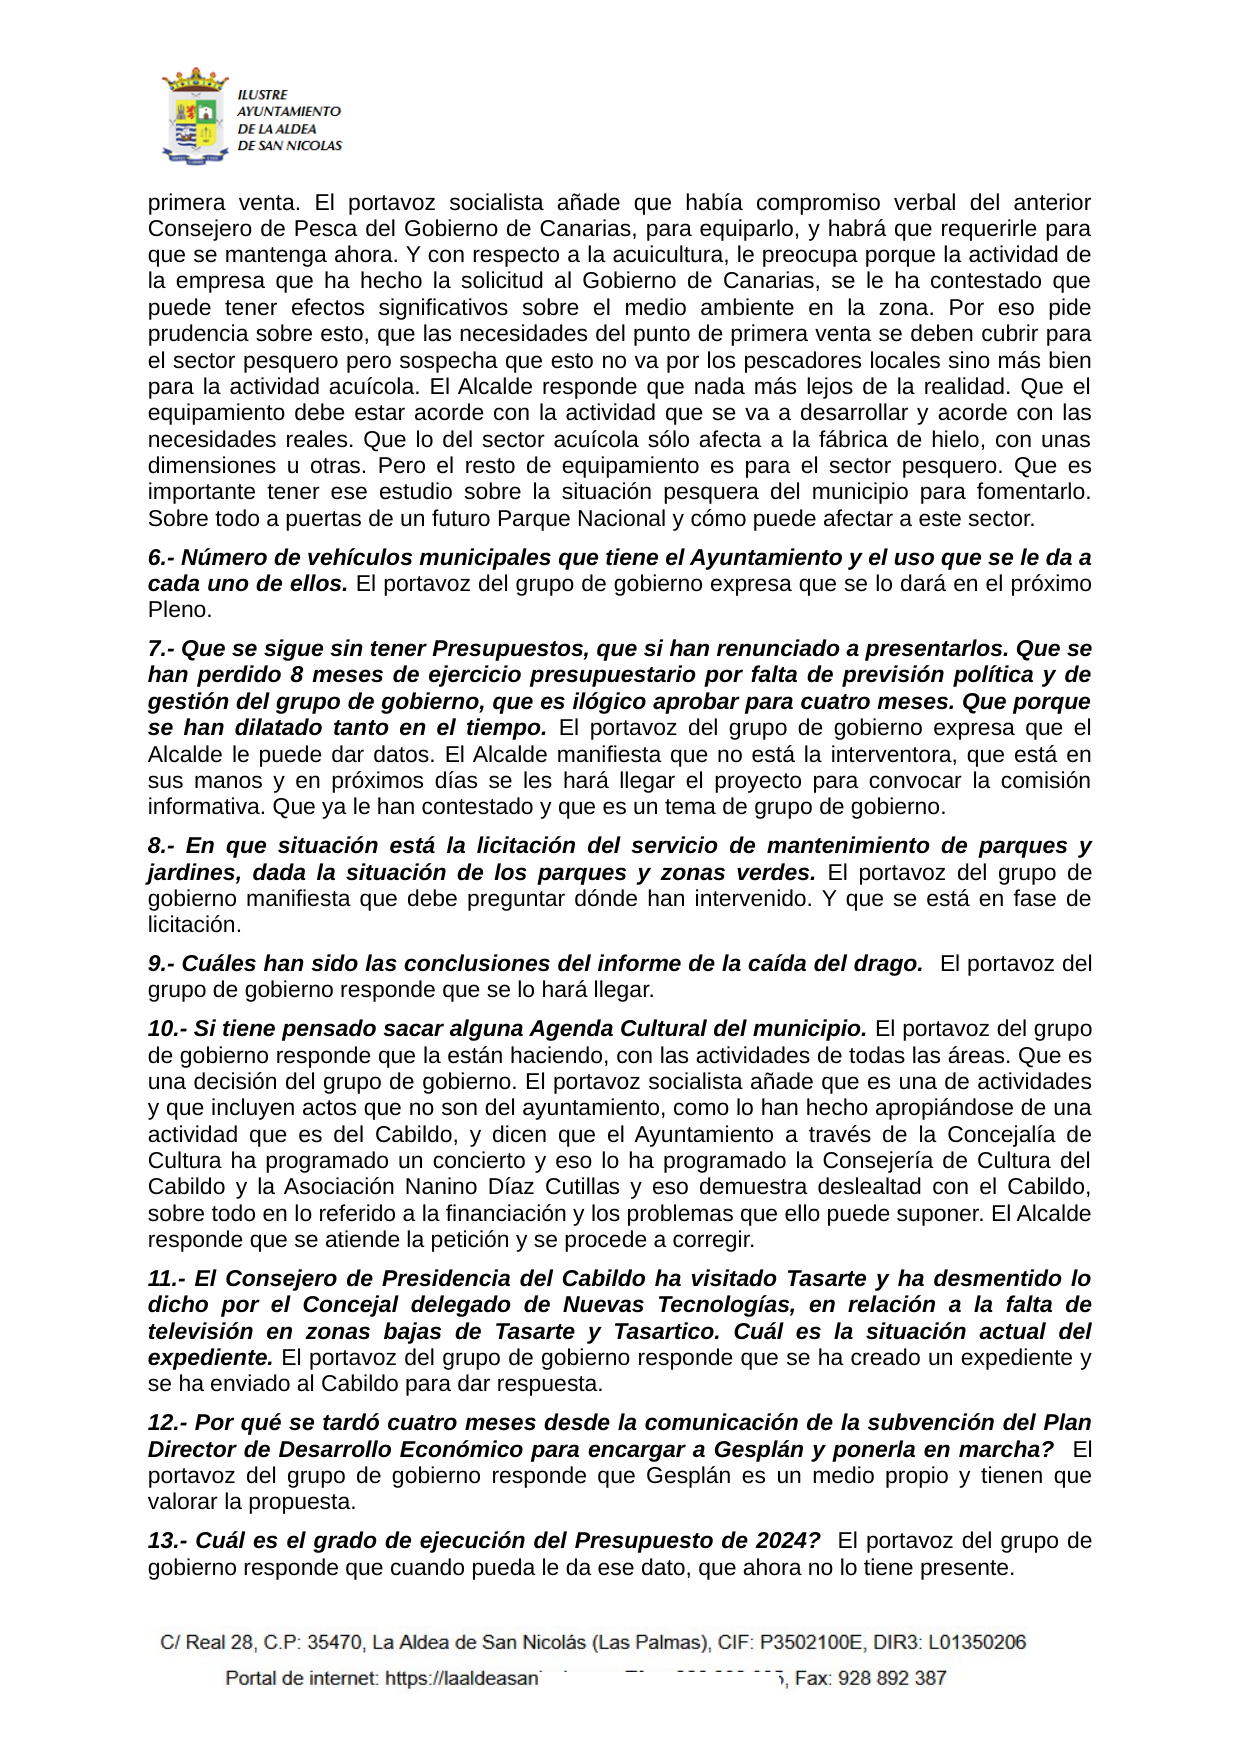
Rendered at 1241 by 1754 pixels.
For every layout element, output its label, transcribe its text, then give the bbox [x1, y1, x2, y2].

picture [148, 59, 358, 173]
text 13.- Cuál es el grado de ejecución del Presupuesto de 2024? El portavoz del grupo de gobierno responde que cuando pueda le da ese dato, que ahora no lo tiene presente. [148, 1527, 1093, 1580]
text primera venta. El portavoz socialista añade que había compromiso verbal del anterior Consejero de Pesca del Gobierno de Canarias, para equiparlo, y habrá que requerirle para que se mantenga ahora. Y con respecto a la acuicultura, le preocupa porque la actividad de la empresa que ha hecho la solicitud al Gobierno de Canarias, se le ha contestado que puede tener efectos significativos sobre el medio ambiente en la zona. Por eso pide prudencia sobre esto, que las necesidades del punto de primera venta se deben cubrir para el sector pesquero pero sospecha que esto no va por los pescadores locales sino más bien para la actividad acuícola. El Alcalde responde que nada más lejos de la realidad. Que el equipamiento debe estar acorde con la actividad que se va a desarrollar y acorde con las necesidades reales. Que lo del sector acuícola sólo afecta a la fábrica de hielo, con unas dimensiones u otras. Pero el resto de equipamiento es para el sector pesquero. Que es importante tener ese estudio sobre la situación pesquera del municipio para fomentarlo. Sobre todo a puertas de un futuro Parque Nacional y cómo puede afectar a este sector. [148, 188, 1093, 531]
text 9.- Cuáles han sido las conclusiones del informe de la caída del drago. El portavoz del grupo de gobierno responde que se lo hará llegar. [148, 950, 1093, 1003]
text 6.- Número de vehículos municipales que tiene el Ayuntamiento y el uso que se le da a cada uno de ellos. El portavoz del grupo de gobierno expresa que se lo dará en el próximo Pleno. [148, 543, 1093, 623]
picture [148, 1626, 1034, 1694]
text 8.- En que situación está la licitación del servicio de mantenimiento de parques y jardines, dada la situación de los parques y zonas verdes. El portavoz del grupo de gobierno manifiesta que debe preguntar dónde han intervenido. Y que se está en fase de licitación. [148, 832, 1093, 937]
text 10.- Si tiene pensado sacar alguna Agenda Cultural del municipio. El portavoz del grupo de gobierno responde que la están haciendo, con las actividades de todas las áreas. Que es una decisión del grupo de gobierno. El portavoz socialista añade que es una de actividades y que incluyen actos que no son del ayuntamiento, como lo han hecho apropiándose de una actividad que es del Cabildo, y dicen que el Ayuntamiento a través de la Concejalía de Cultura ha programado un concierto y eso lo ha programado la Consejería de Cultura del Cabildo y la Asociación Nanino Díaz Cutillas y eso demuestra deslealtad con el Cabildo, sobre todo en lo referido a la financiación y los problemas que ello puede suponer. El Alcalde responde que se atiende la petición y se procede a corregir. [148, 1015, 1093, 1252]
text 11.- El Consejero de Presidencia del Cabildo ha visitado Tasarte y ha desmentido lo dicho por el Concejal delegado de Nuevas Tecnologías, en relación a la falta de televisión en zonas bajas de Tasarte y Tasartico. Cuál es la situación actual del expediente. El portavoz del grupo de gobierno responde que se ha creado un expediente y se ha enviado al Cabildo para dar respuesta. [148, 1265, 1093, 1397]
text 7.- Que se sigue sin tener Presupuestos, que si han renunciado a presentarlos. Que se han perdido 8 meses de ejercicio presupuestario por falta de previsión política y de gestión del grupo de gobierno, que es ilógico aprobar para cuatro meses. Que porque se han dilatado tanto en el tiempo. El portavoz del grupo de gobierno expresa que el Alcalde le puede dar datos. El Alcalde manifiesta que no está la interventora, que está en sus manos y en próximos días se les hará llegar el proyecto para convocar la comisión informativa. Que ya le han contestado y que es un tema de grupo de gobierno. [148, 635, 1093, 819]
text 12.- Por qué se tardó cuatro meses desde la comunicación de la subvención del Plan Director de Desarrollo Económico para encargar a Gesplán y ponerla en marcha? El portavoz del grupo de gobierno responde que Gesplán es un medio propio y tienen que valorar la propuesta. [148, 1409, 1093, 1514]
